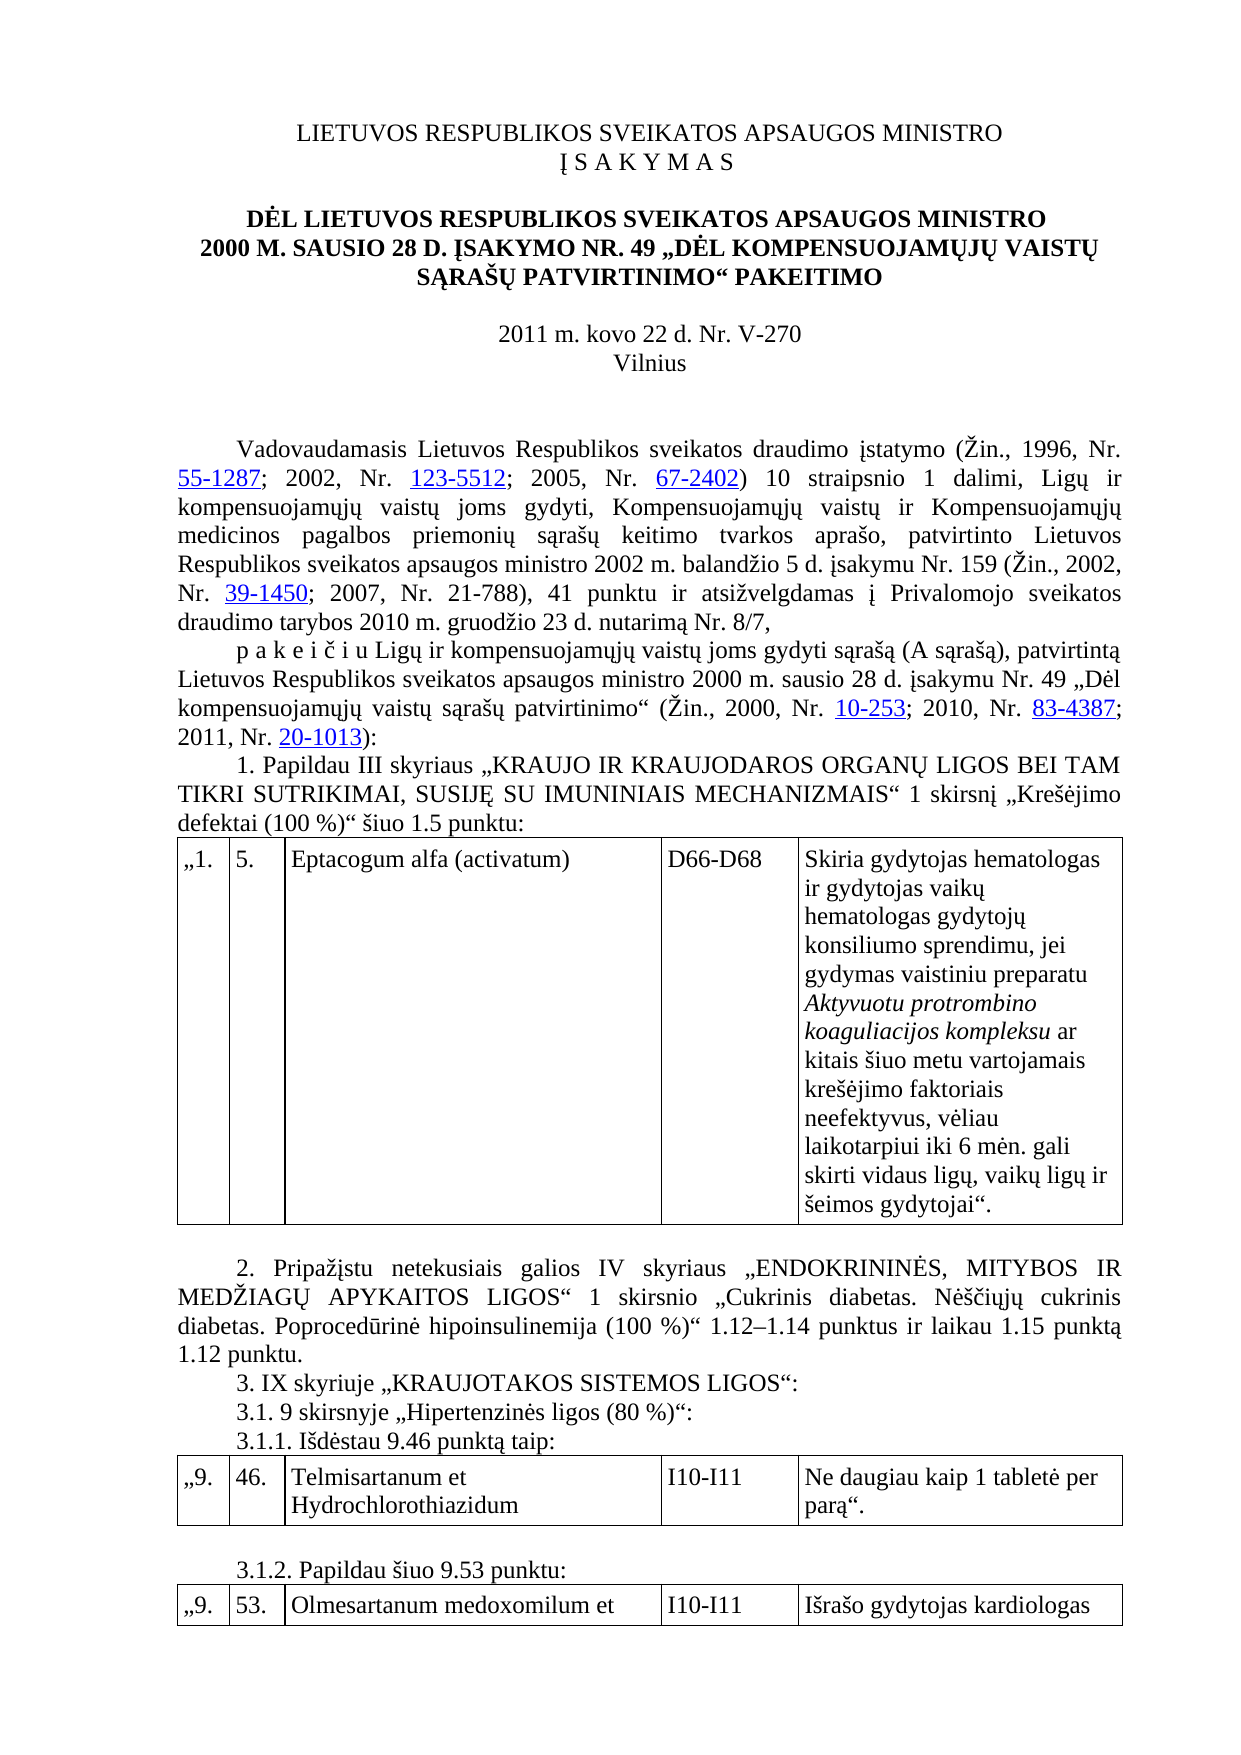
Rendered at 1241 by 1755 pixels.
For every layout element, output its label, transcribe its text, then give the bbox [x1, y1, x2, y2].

table_header Skiria gydytojas hematologas ir gydytojas vaikų hematologas gydytojų konsiliumo sprendimu, jei gydymas vaistiniu preparatu Aktyvuotu protrombino koaguliacijos kompleksu ar kitais šiuo metu vartojamais krešėjimo faktoriais neefektyvus, vėliau laikotarpiui iki 6 mėn. gali skirti vidaus ligų, vaikų ligų ir šeimos gydytojai“. [799, 838, 1122, 1223]
text LIETUVOS RESPUBLIKOS SVEIKATOS APSAUGOS MINISTRO [177, 118, 1122, 147]
text DĖL LIETUVOS RESPUBLIKOS SVEIKATOS APSAUGOS MINISTRO 2000 M. SAUSIO 28 D. ĮSAKYMO Nr. 49 „DĖL KOMPENSUOJAMŲJŲ VAISTŲ SĄRAŠŲ PATVIRTINIMO“ PAKEITIMO [177, 204, 1122, 291]
table_header 53. [230, 1585, 284, 1625]
table_header I10-I11 [662, 1456, 798, 1525]
text Vadovaudamasis Lietuvos Respublikos sveikatos draudimo įstatymo (Žin., 1996, Nr. 55-1287; 2002, Nr. 123-5512; 2005, Nr. 67-2402) 10 straipsnio 1 dalimi, Ligų ir kompensuojamųjų vaistų joms gydyti, Kompensuojamųjų vaistų ir Kompensuojamųjų medicinos pagalbos priemonių sąrašų keitimo tvarkos aprašo, patvirtinto Lietuvos Respublikos sveikatos apsaugos ministro 2002 m. balandžio 5 d. įsakymu Nr. 159 (Žin., 2002, Nr. 39-1450; 2007, Nr. 21-788), 41 punktu ir atsižvelgdamas į Privalomojo sveikatos draudimo tarybos 2010 m. gruodžio 23 d. nutarimą Nr. 8/7, [177, 434, 1122, 636]
text 1. Papildau III skyriaus „KRAUJO IR KRAUJODAROS ORGANŲ LIGOS BEI TAM TIKRI SUTRIKIMAI, SUSIJĘ SU IMUNINIAIS MECHANIZMAIS“ 1 skirsnį „Krešėjimo defektai (100 %)“ šiuo 1.5 punktu: [177, 751, 1122, 837]
text 3.1. 9 skirsnyje „Hipertenzinės ligos (80 %)“: [177, 1397, 1122, 1426]
table_header Ne daugiau kaip 1 tabletė per parą“. [799, 1456, 1122, 1525]
table_header D66-D68 [662, 838, 798, 1223]
table_header Olmesartanum medoxomilum et [286, 1585, 661, 1625]
text 3. IX skyriuje „KRAUJOTAKOS SISTEMOS LIGOS“: [177, 1368, 1122, 1397]
table_header Telmisartanum et Hydrochlorothiazidum [286, 1456, 661, 1525]
table_header 5. [230, 838, 284, 1223]
text 2. Pripažįstu netekusiais galios IV skyriaus „ENDOKRININĖS, MITYBOS IR MEDŽIAGŲ APYKAITOS LIGOS“ 1 skirsnio „Cukrinis diabetas. Nėščiųjų cukrinis diabetas. Poprocedūrinė hipoinsulinemija (100 %)“ 1.12–1.14 punktus ir laikau 1.15 punktą 1.12 punktu. [177, 1253, 1122, 1368]
text Į S A K Y M A S [177, 147, 1122, 176]
text 2011 m. kovo 22 d. Nr. V-270 [177, 319, 1122, 348]
text Vilnius [177, 348, 1122, 377]
table_header Eptacogum alfa (activatum) [286, 838, 661, 1223]
table_header „1. [178, 838, 229, 1223]
text 3.1.2. Papildau šiuo 9.53 punktu: [177, 1555, 1122, 1583]
text 3.1.1. Išdėstau 9.46 punktą taip: [177, 1426, 1122, 1454]
table_header „9. [178, 1585, 229, 1625]
table_header 46. [230, 1456, 284, 1525]
table_header I10-I11 [662, 1585, 798, 1625]
table_header Išrašo gydytojas kardiologas [799, 1585, 1122, 1625]
text p a k e i č i u Ligų ir kompensuojamųjų vaistų joms gydyti sąrašą (A sąrašą), patvirtintą Lietuvos Respublikos sveikatos apsaugos ministro 2000 m. sausio 28 d. įsakymu Nr. 49 „Dėl kompensuojamųjų vaistų sąrašų patvirtinimo“ (Žin., 2000, Nr. 10-253; 2010, Nr. 83-4387; 2011, Nr. 20-1013): [177, 636, 1122, 751]
table_header „9. [178, 1456, 229, 1525]
